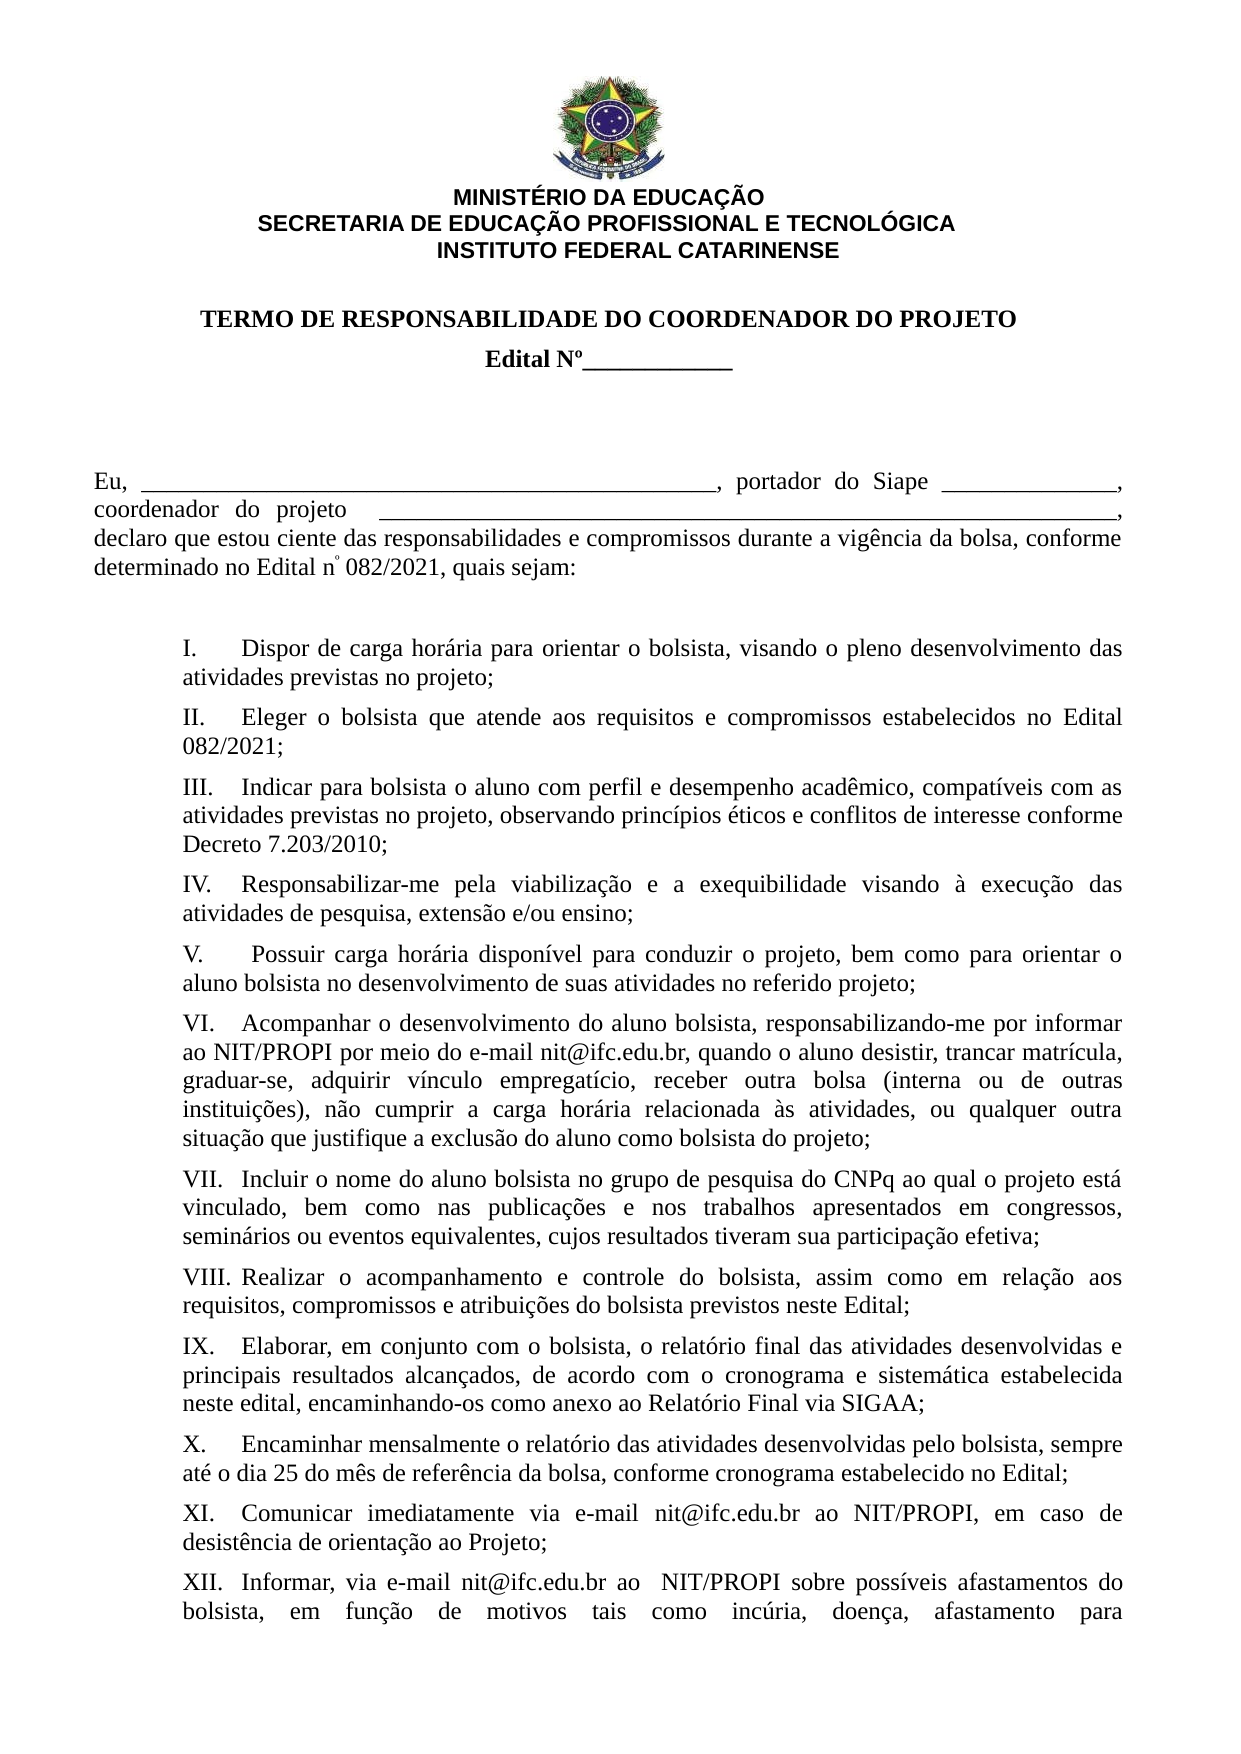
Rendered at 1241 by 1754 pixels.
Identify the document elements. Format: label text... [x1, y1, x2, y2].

list Possuir carga horária disponível para conduzir o projeto, bem como para orientar o aluno bolsista no desenvolvimento de suas atividades no referido projeto; [182, 939, 1123, 996]
list Realizar o acompanhamento e controle do bolsista, assim como em relação aos requisitos, compromissos e atribuições do bolsista previstos neste Edital; [182, 1262, 1123, 1319]
picture [553, 76, 665, 182]
text TERMO DE RESPONSABILIDADE DO COORDENADOR DO PROJETO [94, 304, 1123, 332]
list Informar, via e-mail nit@ifc.edu.br ao NIT/PROPI sobre possíveis afastamentos do bolsista, em função de motivos tais como incúria, doença, afastamento para [182, 1567, 1123, 1625]
text Eu, ______________________________________________, portador do Siape ______________, coordenador do projeto ___________________________________________________________, declaro que estou ciente das responsabilidades e compromissos durante a vigência da bolsa, conforme determinado no Edital nº 082/2021, quais sejam: [94, 466, 1123, 581]
list Responsabilizar-me pela viabilização e a exequibilidade visando à execução das atividades de pesquisa, extensão e/ou ensino; [182, 869, 1123, 927]
list Elaborar, em conjunto com o bolsista, o relatório final das atividades desenvolvidas e principais resultados alcançados, de acordo com o cronograma e sistemática estabelecida neste edital, encaminhando-os como anexo ao Relatório Final via SIGAA; [182, 1331, 1123, 1417]
list Eleger o bolsista que atende aos requisitos e compromissos estabelecidos no Edital 082/2021; [182, 702, 1123, 760]
list Encaminhar mensalmente o relatório das atividades desenvolvidas pelo bolsista, sempre até o dia 25 do mês de referência da bolsa, conforme cronograma estabelecido no Edital; [182, 1429, 1123, 1486]
list Incluir o nome do aluno bolsista no grupo de pesquisa do CNPq ao qual o projeto está vinculado, bem como nas publicações e nos trabalhos apresentados em congressos, seminários ou eventos equivalentes, cujos resultados tiveram sua participação efetiva; [182, 1164, 1123, 1250]
list Dispor de carga horária para orientar o bolsista, visando o pleno desenvolvimento das atividades previstas no projeto; [182, 633, 1123, 691]
text Edital Nº____________ [94, 344, 1123, 373]
list Indicar para bolsista o aluno com perfil e desempenho acadêmico, compatíveis com as atividades previstas no projeto, observando princípios éticos e conflitos de interesse conforme Decreto 7.203/2010; [182, 772, 1123, 858]
list Comunicar imediatamente via e-mail nit@ifc.edu.br ao NIT/PROPI, em caso de desistência de orientação ao Projeto; [182, 1498, 1123, 1556]
list Acompanhar o desenvolvimento do aluno bolsista, responsabilizando-me por informar ao NIT/PROPI por meio do e-mail nit@ifc.edu.br, quando o aluno desistir, trancar matrícula, graduar-se, adquirir vínculo empregatício, receber outra bolsa (interna ou de outras instituições), não cumprir a carga horária relacionada às atividades, ou qualquer outra situação que justifique a exclusão do aluno como bolsista do projeto; [182, 1008, 1123, 1152]
